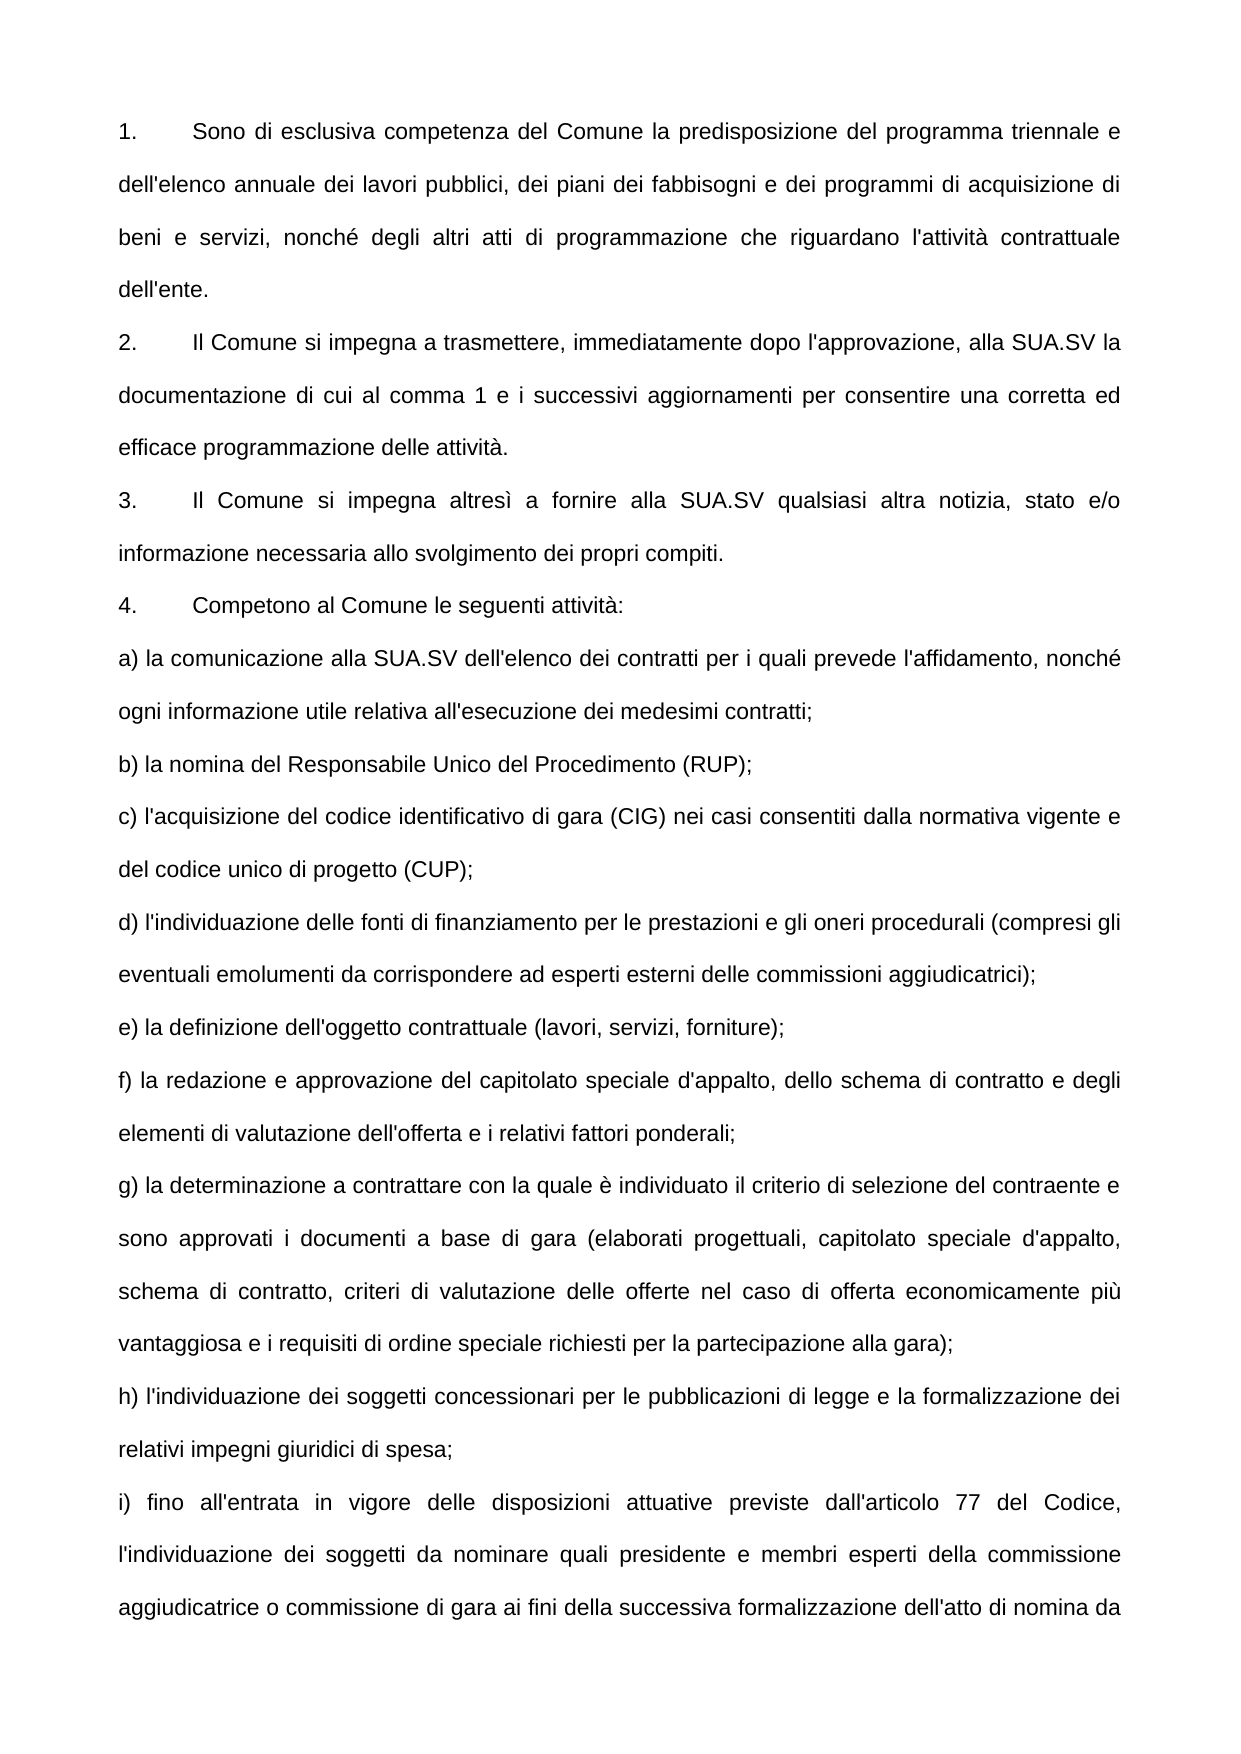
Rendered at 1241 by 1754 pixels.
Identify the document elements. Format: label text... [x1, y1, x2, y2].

text 3. Il Comune si impegna altresì a fornire alla SUA.SV qualsiasi altra notizia, stato e/o informazione necessaria allo svolgimento dei propri compiti. [118, 487, 1122, 566]
text h) l'individuazione dei soggetti concessionari per le pubblicazioni di legge e la formalizzazione dei relativi impegni giuridici di spesa; [118, 1383, 1122, 1462]
text d) l'individuazione delle fonti di finanziamento per le prestazioni e gli oneri procedurali (compresi gli eventuali emolumenti da corrispondere ad esperti esterni delle commissioni aggiudicatrici); [118, 909, 1122, 988]
text i) fino all'entrata in vigore delle disposizioni attuative previste dall'articolo 77 del Codice, l'individuazione dei soggetti da nominare quali presidente e membri esperti della commissione aggiudicatrice o commissione di gara ai fini della successiva formalizzazione dell'atto di nomina da [118, 1488, 1122, 1620]
text e) la definizione dell'oggetto contrattuale (lavori, servizi, forniture); [118, 1014, 1122, 1041]
text g) la determinazione a contrattare con la quale è individuato il criterio di selezione del contraente e sono approvati i documenti a base di gara (elaborati progettuali, capitolato speciale d'appalto, schema di contratto, criteri di valutazione delle offerte nel caso di offerta economicamente più vantaggiosa e i requisiti di ordine speciale richiesti per la partecipazione alla gara); [118, 1172, 1122, 1357]
text f) la redazione e approvazione del capitolato speciale d'appalto, dello schema di contratto e degli elementi di valutazione dell'offerta e i relativi fattori ponderali; [118, 1067, 1122, 1146]
text c) l'acquisizione del codice identificativo di gara (CIG) nei casi consentiti dalla normativa vigente e del codice unico di progetto (CUP); [118, 803, 1122, 882]
text b) la nomina del Responsabile Unico del Procedimento (RUP); [118, 751, 1122, 777]
text a) la comunicazione alla SUA.SV dell'elenco dei contratti per i quali prevede l'affidamento, nonché ogni informazione utile relativa all'esecuzione dei medesimi contratti; [118, 645, 1122, 724]
text 1. Sono di esclusiva competenza del Comune la predisposizione del programma triennale e dell'elenco annuale dei lavori pubblici, dei piani dei fabbisogni e dei programmi di acquisizione di beni e servizi, nonché degli altri atti di programmazione che riguardano l'attività contrattuale dell'ente. [118, 118, 1122, 303]
text 2. Il Comune si impegna a trasmettere, immediatamente dopo l'approvazione, alla SUA.SV la documentazione di cui al comma 1 e i successivi aggiornamenti per consentire una corretta ed efficace programmazione delle attività. [118, 329, 1122, 461]
text 4. Competono al Comune le seguenti attività: [118, 592, 1122, 619]
